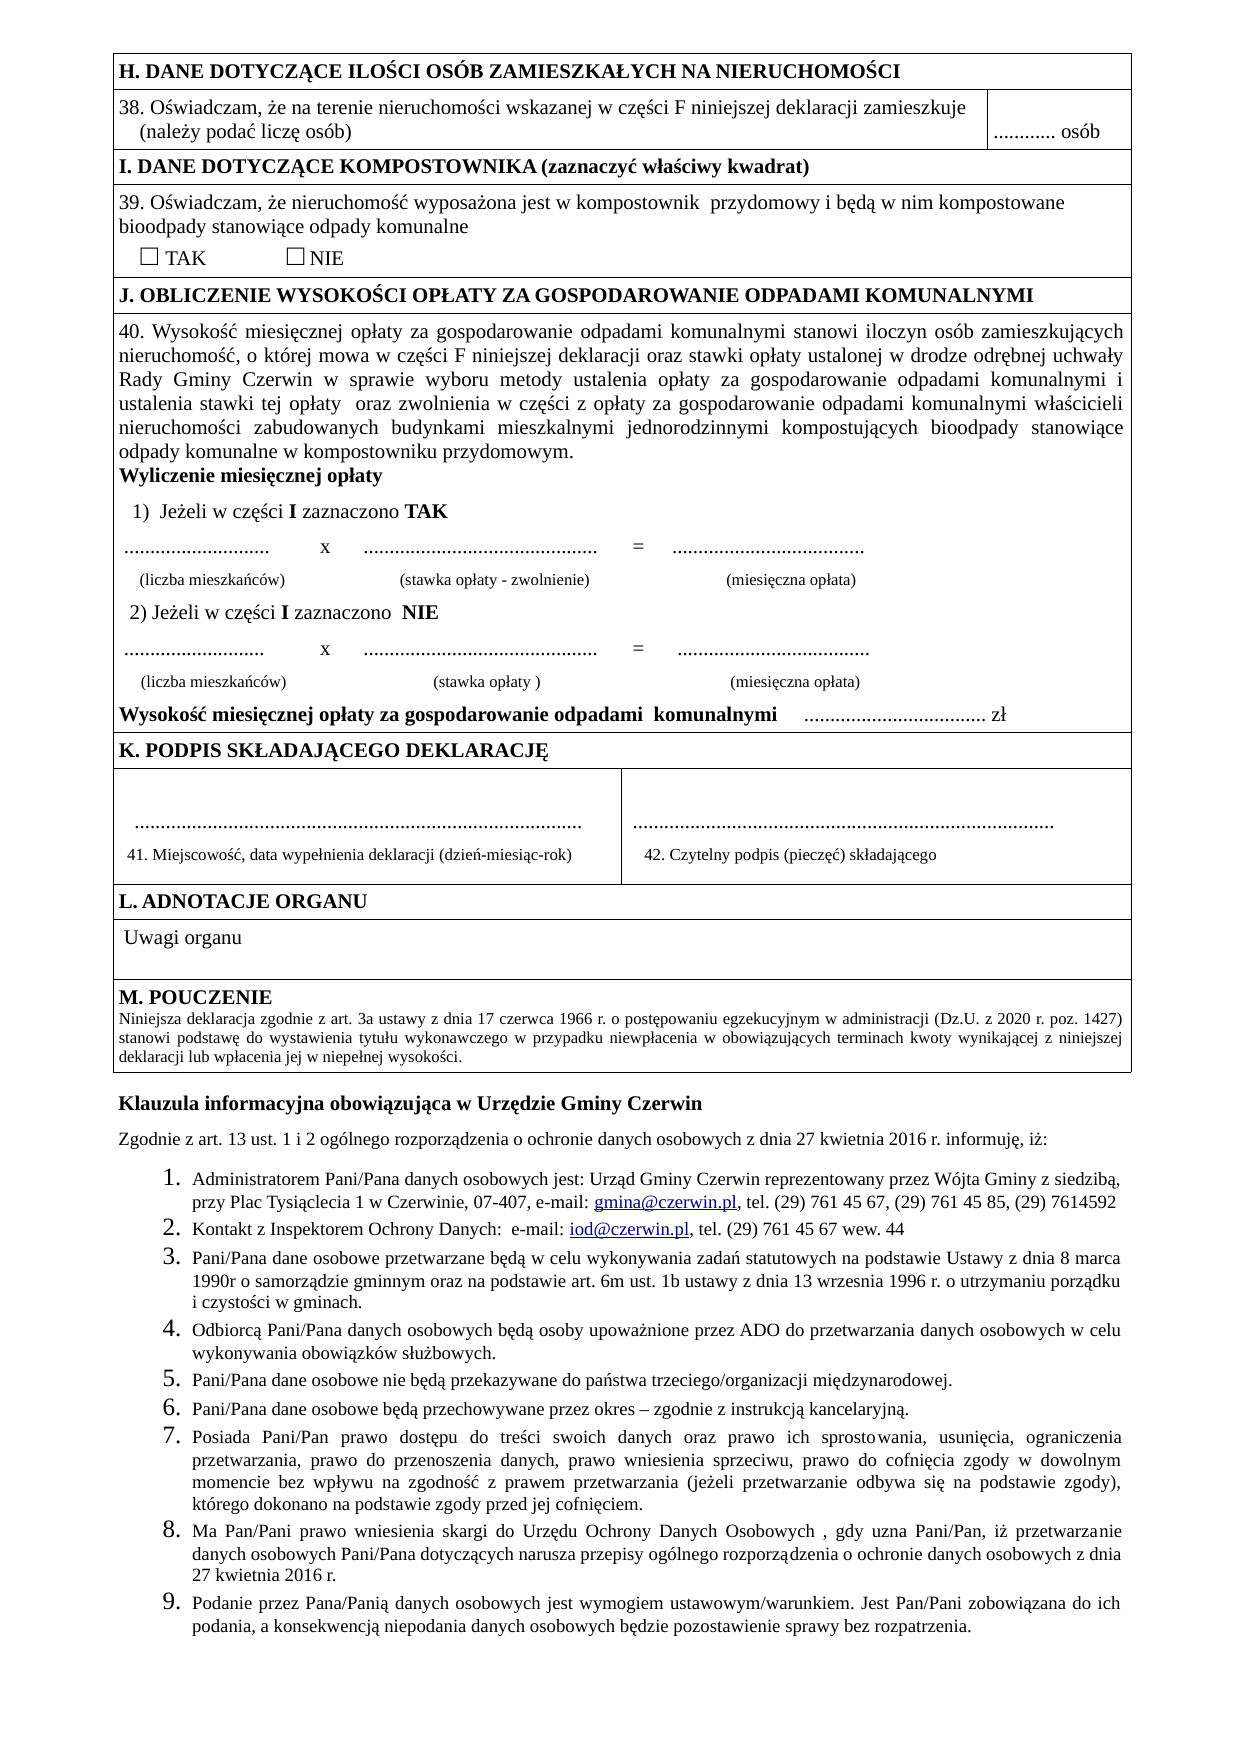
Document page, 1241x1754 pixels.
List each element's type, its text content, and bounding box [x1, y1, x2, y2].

table_cell J. OBLICZENIE WYSOKOŚCI OPŁATY ZA GOSPODAROWANIE ODPADAMI KOMUNALNYMI [114, 278, 1131, 313]
table_cell [621, 564, 666, 594]
table_cell ..................................... [666, 529, 1131, 564]
table_cell ..................................... [666, 630, 1131, 666]
table_cell H. DANE DOTYCZĄCE ILOŚCI OSÓB ZAMIESZKAŁYCH NA NIERUCHOMOŚCI [114, 54, 1131, 89]
table_cell [622, 769, 1131, 803]
table_cell (miesięczna opłata) [666, 564, 1131, 594]
table_cell (stawka opłaty ) [352, 666, 621, 696]
table_cell I. DANE DOTYCZĄCE KOMPOSTOWNIKA (zaznaczyć właściwy kwadrat) [114, 150, 1131, 184]
list Pani/Pana dane osobowe będą przechowywane przez okres – zgodnie z instrukcją kancelaryjną. [162, 1392, 1122, 1421]
table_cell Wysokość miesięcznej opłaty za gospodarowanie odpadami komunalnymi ................................... zł [114, 696, 1131, 732]
table_cell ............................ [114, 529, 314, 564]
table_cell (stawka opłaty - zwolnienie) [352, 564, 621, 594]
table_cell 40. Wysokość miesięcznej opłaty za gospodarowanie odpadami komunalnymi stanowi iloczyn osób zamieszkujących nieruchomość, o której mowa w części F niniejszej deklaracji oraz stawki opłaty ustalonej w drodze odrębnej uchwały Rady Gminy Czerwin w sprawie wyboru metody ustalenia opłaty za gospodarowanie odpadami komunalnymi i ustalenia stawki tej opłaty oraz zwolnienia w części z opłaty za gospodarowanie odpadami komunalnymi właścicieli nieruchomości zabudowanych budynkami mieszkalnymi jednorodzinnymi kompostujących bioodpady stanowiące odpady komunalne w kompostowniku przydomowym. Wyliczenie miesięcznej opłaty [114, 314, 1131, 493]
table_cell [114, 769, 621, 803]
table_cell Uwagi organu [114, 920, 1131, 979]
table_cell = [621, 630, 666, 666]
table_cell 39. Oświadczam, że nieruchomość wyposażona jest w kompostownik przydomowy i będą w nim kompostowane bioodpady stanowiące odpady komunalne □ TAK □ NIE [114, 185, 1131, 277]
table_cell (miesięczna opłata) [666, 666, 1131, 696]
text Zgodnie z art. 13 ust. 1 i 2 ogólnego rozporządzenia o ochronie danych osobowych z dnia 27 kwietnia 2016 r. informuję, iż: [118, 1128, 1122, 1149]
table_cell 1) Jeżeli w części I zaznaczono TAK [114, 493, 1131, 528]
table_cell (liczba mieszkańców) [114, 564, 314, 594]
table_cell = [621, 529, 666, 564]
list Posiada Pani/Pan prawo dostępu do treści swoich danych oraz prawo ich sprosto­wania, usunięcia, ograniczenia przetwarzania, prawo do przenoszenia danych, prawo wniesienia sprzeciwu, prawo do cofnięcia zgody w dowolnym momencie bez wpływu na zgodność z prawem przetwarzania (jeżeli przetwarzanie odbywa się na podstawie zgody), którego dokonano na podstawie zgody przed jej cofnięciem. [162, 1421, 1122, 1514]
table_cell ........................... [114, 630, 314, 666]
table_cell ...................................................................................... [114, 803, 621, 838]
table_cell [314, 666, 352, 696]
text Klauzula informacyjna obowiązująca w Urzędzie Gminy Czerwin [118, 1073, 1122, 1115]
table_cell [314, 564, 352, 594]
table_cell ............ osób [988, 90, 1131, 148]
table_cell L. ADNOTACJE ORGANU [114, 885, 1131, 919]
table_cell ................................................................................. [622, 803, 1131, 838]
table_cell 38. Oświadczam, że na terenie nieruchomości wskazanej w części F niniejszej deklaracji zamieszkuje (należy podać liczę osób) [114, 90, 987, 148]
list Kontakt z Inspektorem Ochrony Danych: e-mail: iod@czerwin.pl, tel. (29) 761 45 67 wew. 44 [162, 1212, 1122, 1241]
table_cell (liczba mieszkańców) [114, 666, 314, 696]
table_cell 2) Jeżeli w części I zaznaczono NIE [114, 595, 1131, 630]
table_cell K. PODPIS SKŁADAJĄCEGO DEKLARACJĘ [114, 733, 1131, 767]
list Administratorem Pani/Pana danych osobowych jest: Urząd Gminy Czerwin reprezentowany przez Wójta Gminy z siedzibą, przy Plac Tysiąclecia 1 w Czerwinie, 07-407, e-mail: gmina@czerwin.pl, tel. (29) 761 45 67, (29) 761 45 85, (29) 7614592 [162, 1162, 1122, 1212]
list Ma Pan/Pani prawo wniesienia skargi do Urzędu Ochrony Danych Osobowych , gdy uzna Pani/Pan, iż przetwarza­nie danych osobowych Pani/Pana dotyczących narusza przepisy ogólnego rozporzą­dzenia o ochronie danych osobowych z dnia 27 kwietnia 2016 r. [162, 1514, 1122, 1586]
list Podanie przez Pana/Panią danych osobowych jest wymogiem ustawowym/warunkiem. Jest Pan/Pani zobowiązana do ich podania, a konsekwencją niepodania danych osobowych będzie pozostawienie sprawy bez rozpatrzenia. [162, 1586, 1122, 1636]
table_cell ............................................. [352, 529, 621, 564]
list Odbiorcą Pani/Pana danych osobowych będą osoby upoważnione przez ADO do przetwarzania danych osobowych w celu wykonywania obowiązków służbowych. [162, 1313, 1122, 1363]
list Pani/Pana dane osobowe nie będą przekazywane do państwa trzeciego/organizacji mię­dzynarodowej. [162, 1363, 1122, 1392]
table_cell ............................................. [352, 630, 621, 666]
table_cell 41. Miejscowość, data wypełnienia deklaracji (dzień-miesiąc-rok) [114, 839, 621, 883]
list Pani/Pana dane osobowe przetwarzane będą w celu wykonywania zadań statutowych na podstawie Ustawy z dnia 8 marca 1990r o samorządzie gminnym oraz na podstawie art. 6m ust. 1b ustawy z dnia 13 wrzesnia 1996 r. o utrzymaniu porządku i czystości w gminach. [162, 1241, 1122, 1313]
table_cell x [314, 630, 352, 666]
table_cell x [314, 529, 352, 564]
table_cell [621, 666, 666, 696]
table_cell M. POUCZENIE Niniejsza deklaracja zgodnie z art. 3a ustawy z dnia 17 czerwca 1966 r. o postępowaniu egzekucyjnym w administracji (Dz.U. z 2020 r. poz. 1427) stanowi podstawę do wystawienia tytułu wykonawczego w przypadku niewpłacenia w obowiązujących terminach kwoty wynikającej z niniejszej deklaracji lub wpłacenia jej w niepełnej wysokości. [114, 980, 1131, 1072]
table_cell 42. Czytelny podpis (pieczęć) składającego [622, 839, 1131, 883]
